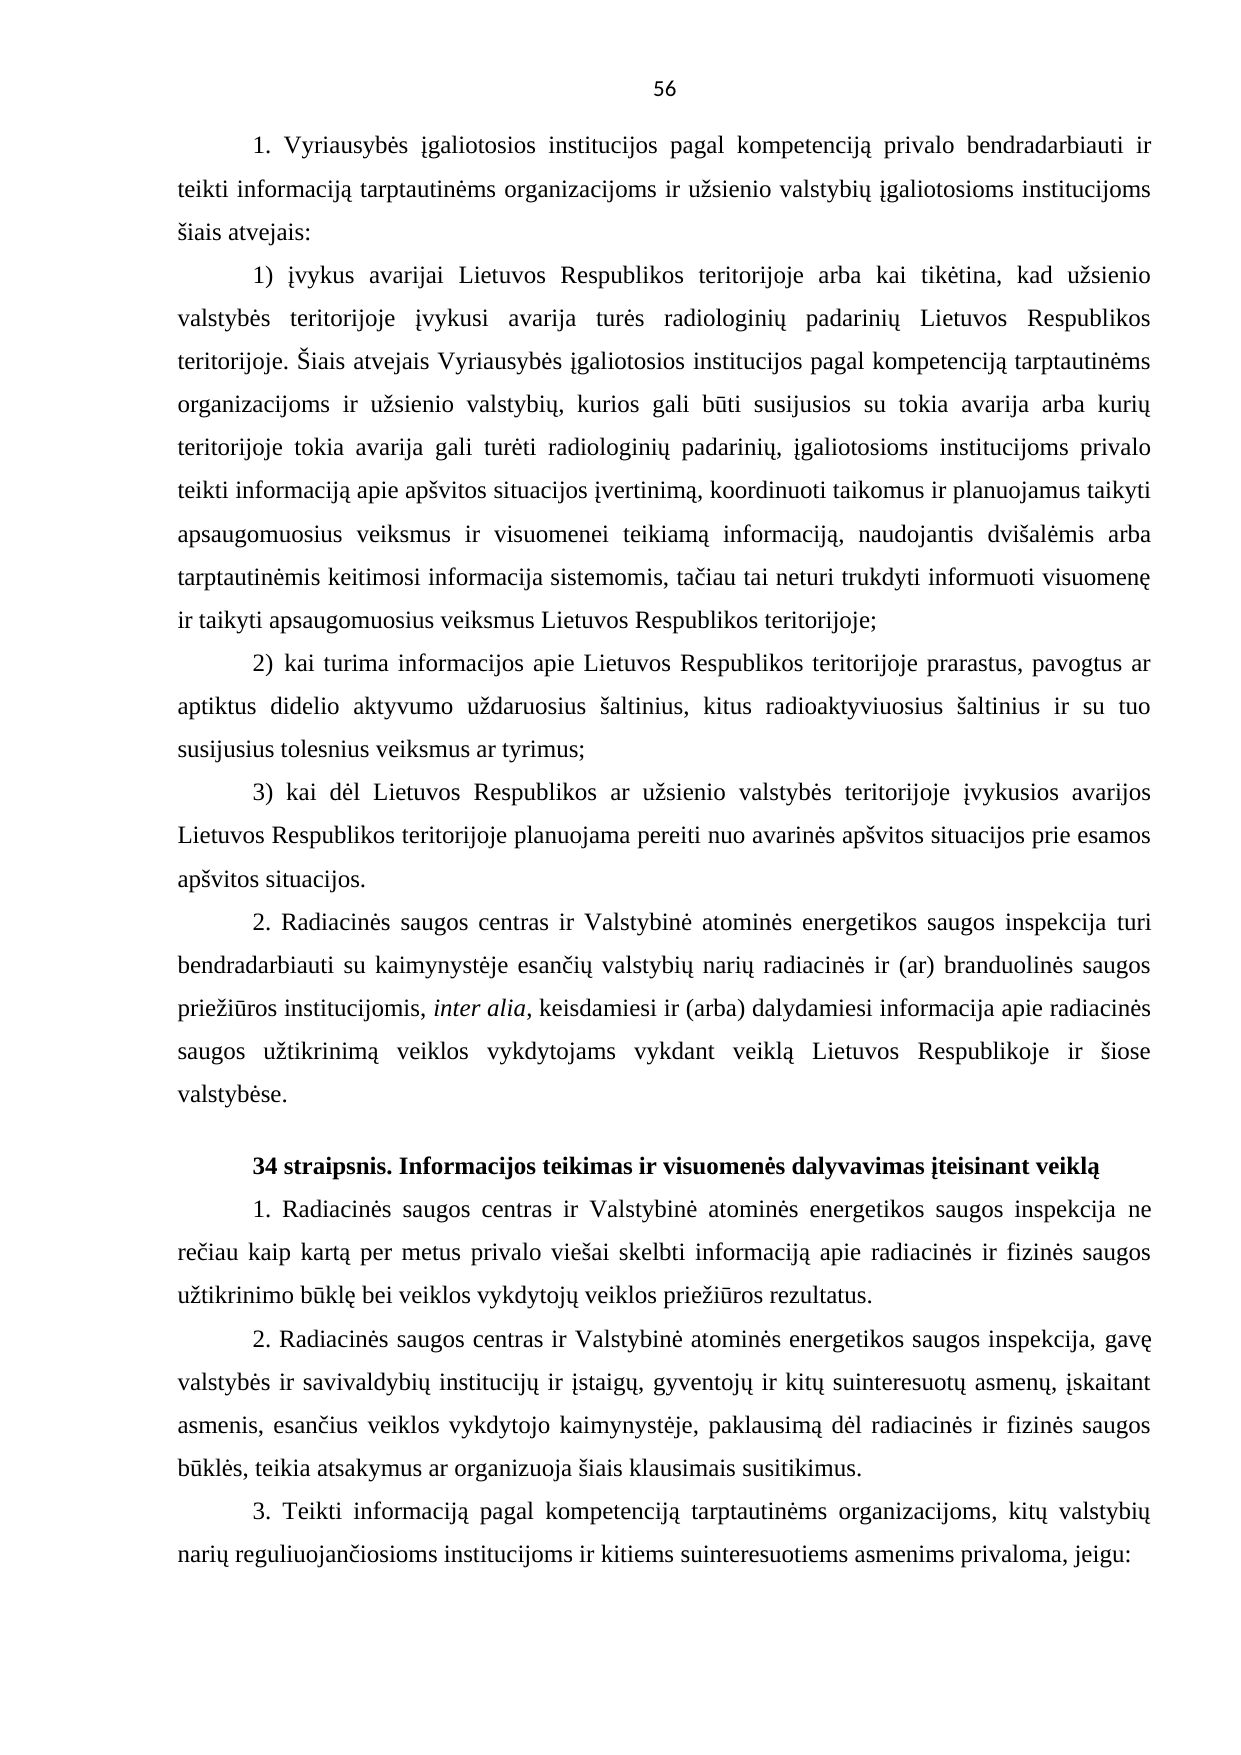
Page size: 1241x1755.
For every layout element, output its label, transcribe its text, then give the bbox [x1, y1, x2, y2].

text 2) kai turima informacijos apie Lietuvos Respublikos teritorijoje prarastus, pavogtus ar aptiktus didelio aktyvumo uždaruosius šaltinius, kitus radioaktyviuosius šaltinius ir su tuo susijusius tolesnius veiksmus ar tyrimus; [177, 648, 1152, 763]
text 2. Radiacinės saugos centras ir Valstybinė atominės energetikos saugos inspekcija, gavę valstybės ir savivaldybių institucijų ir įstaigų, gyventojų ir kitų suinteresuotų asmenų, įskaitant asmenis, esančius veiklos vykdytojo kaimynystėje, paklausimą dėl radiacinės ir fizinės saugos būklės, teikia atsakymus ar organizuoja šiais klausimais susitikimus. [177, 1324, 1152, 1482]
text 1. Vyriausybės įgaliotosios institucijos pagal kompetenciją privalo bendradarbiauti ir teikti informaciją tarptautinėms organizacijoms ir užsienio valstybių įgaliotosioms institucijoms šiais atvejais: [177, 131, 1152, 246]
text 1. Radiacinės saugos centras ir Valstybinė atominės energetikos saugos inspekcija ne rečiau kaip kartą per metus privalo viešai skelbti informaciją apie radiacinės ir fizinės saugos užtikrinimo būklę bei veiklos vykdytojų veiklos priežiūros rezultatus. [177, 1194, 1152, 1309]
text 1) įvykus avarijai Lietuvos Respublikos teritorijoje arba kai tikėtina, kad užsienio valstybės teritorijoje įvykusi avarija turės radiologinių padarinių Lietuvos Respublikos teritorijoje. Šiais atvejais Vyriausybės įgaliotosios institucijos pagal kompetenciją tarptautinėms organizacijoms ir užsienio valstybių, kurios gali būti susijusios su tokia avarija arba kurių teritorijoje tokia avarija gali turėti radiologinių padarinių, įgaliotosioms institucijoms privalo teikti informaciją apie apšvitos situacijos įvertinimą, koordinuoti taikomus ir planuojamus taikyti apsaugomuosius veiksmus ir visuomenei teikiamą informaciją, naudojantis dvišalėmis arba tarptautinėmis keitimosi informacija sistemomis, tačiau tai neturi trukdyti informuoti visuomenę ir taikyti apsaugomuosius veiksmus Lietuvos Respublikos teritorijoje; [177, 260, 1152, 634]
text 3. Teikti informaciją pagal kompetenciją tarptautinėms organizacijoms, kitų valstybių narių reguliuojančiosioms institucijoms ir kitiems suinteresuotiems asmenims privaloma, jeigu: [177, 1496, 1152, 1568]
text 3) kai dėl Lietuvos Respublikos ar užsienio valstybės teritorijoje įvykusios avarijos Lietuvos Respublikos teritorijoje planuojama pereiti nuo avarinės apšvitos situacijos prie esamos apšvitos situacijos. [177, 777, 1152, 892]
text 34 straipsnis. Informacijos teikimas ir visuomenės dalyvavimas įteisinant veiklą [177, 1151, 1152, 1180]
text 2. Radiacinės saugos centras ir Valstybinė atominės energetikos saugos inspekcija turi bendradarbiauti su kaimynystėje esančių valstybių narių radiacinės ir (ar) branduolinės saugos priežiūros institucijomis, inter alia, keisdamiesi ir (arba) dalydamiesi informacija apie radiacinės saugos užtikrinimą veiklos vykdytojams vykdant veiklą Lietuvos Respublikoje ir šiose valstybėse. [177, 907, 1152, 1108]
